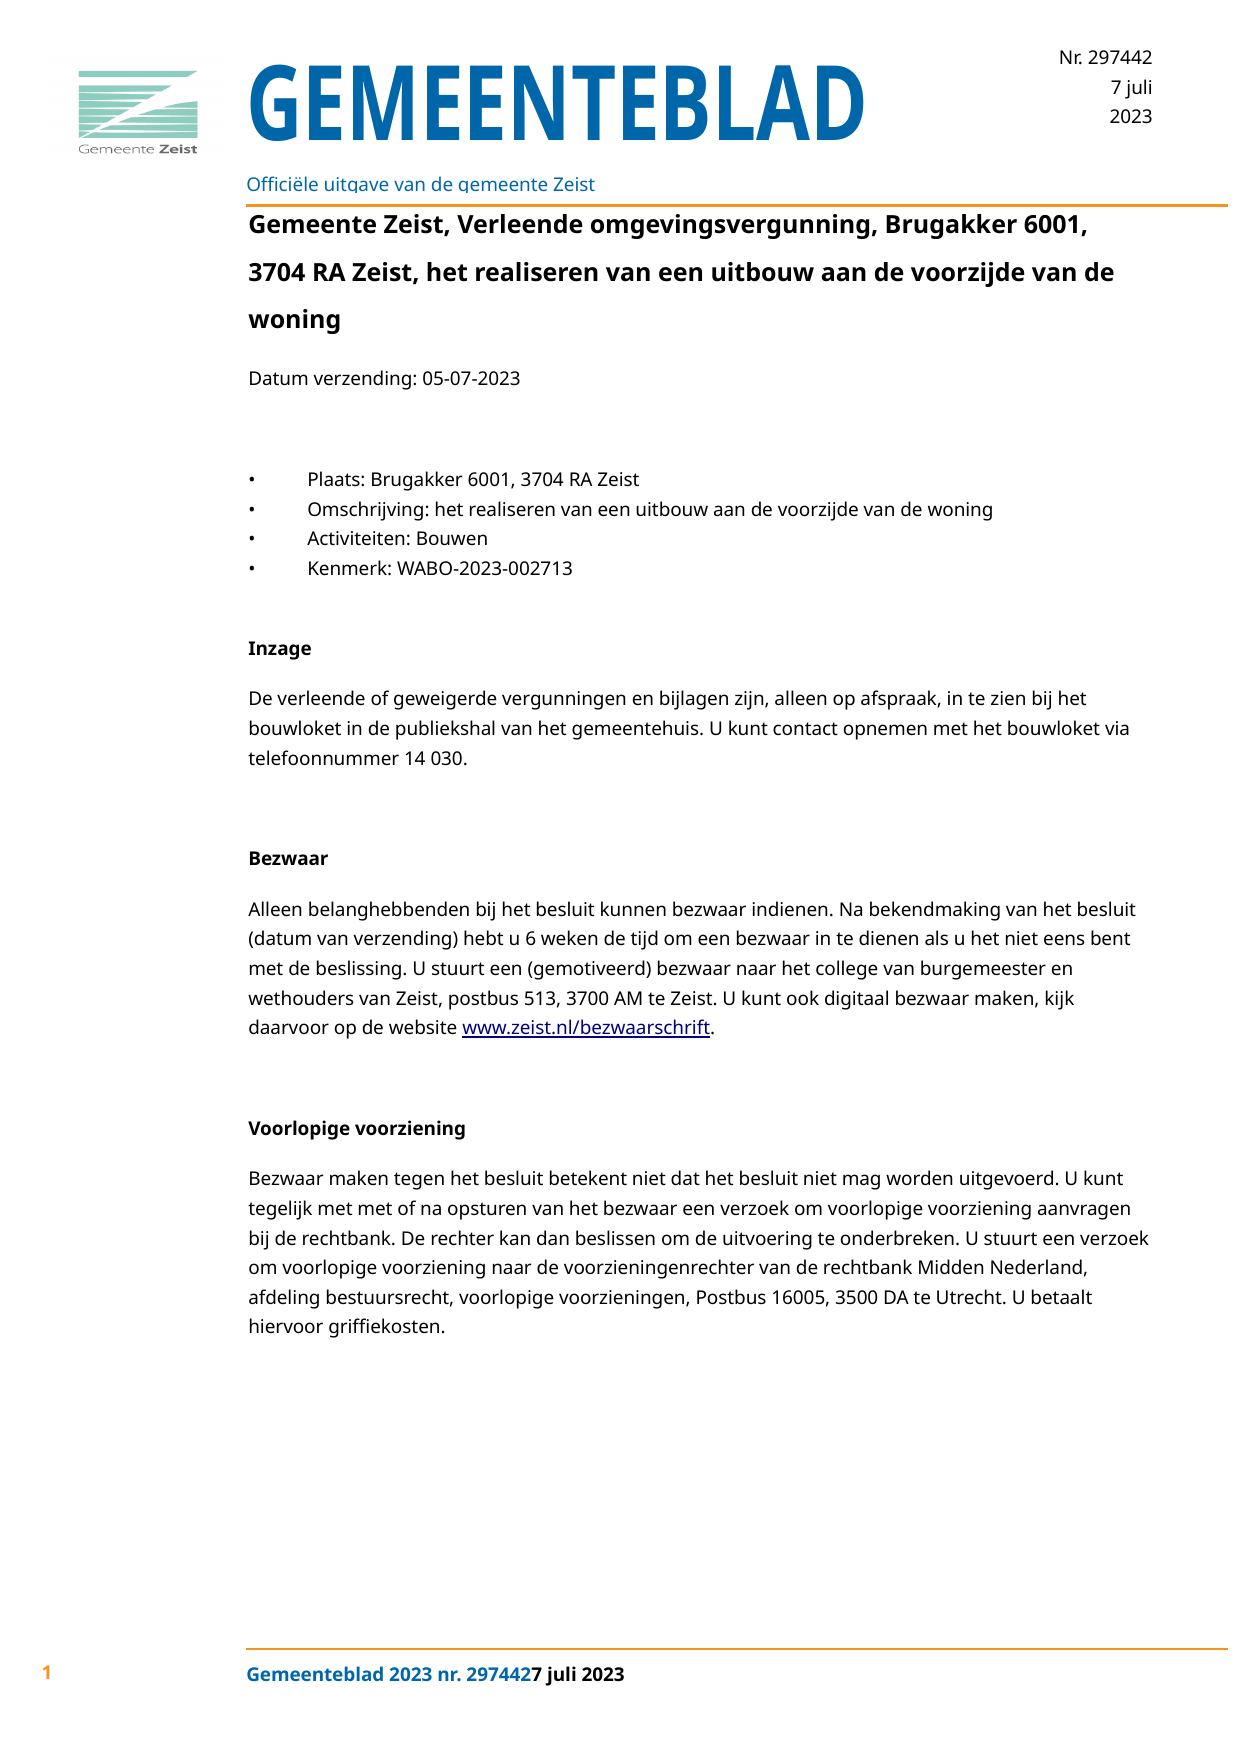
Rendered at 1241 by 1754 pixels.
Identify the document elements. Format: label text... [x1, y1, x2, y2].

text Gemeente Zeist, Verleende omgevingsvergunning, Brugakker 6001, 3704 RA Zeist, het realiseren van een uitbouw aan de voorzijde van de woning [248, 207, 1152, 336]
picture [41, 47, 231, 172]
list Activiteiten: Bouwen [248, 526, 1152, 551]
text Inzage [248, 635, 1152, 661]
list Kenmerk: WABO-2023-002713 [248, 555, 1152, 581]
text Bezwaar [248, 846, 1152, 871]
text Alleen belanghebbenden bij het besluit kunnen bezwaar indienen. Na bekendmaking van het besluit (datum van verzending) hebt u 6 weken de tijd om een bezwaar in te dienen als u het niet eens bent met de beslissing. U stuurt een (gemotiveerd) bezwaar naar het college van burgemeester en wethouders van Zeist, postbus 513, 3700 AM te Zeist. U kunt ook digitaal bezwaar maken, kijk daarvoor op de website www.zeist.nl/bezwaarschrift. [248, 896, 1152, 1040]
list Omschrijving: het realiseren van een uitbouw aan de voorzijde van de woning [248, 496, 1152, 522]
text Voorlopige voorziening [248, 1115, 1152, 1141]
text Bezwaar maken tegen het besluit betekent niet dat het besluit niet mag worden uitgevoerd. U kunt tegelijk met met of na opsturen van het bezwaar een verzoek om voorlopige voorziening aanvragen bij de rechtbank. De rechter kan dan beslissen om de uitvoering te onderbreken. U stuurt een verzoek om voorlopige voorziening naar de voorzieningenrechter van de rechtbank Midden Nederland, afdeling bestuursrecht, voorlopige voorzieningen, Postbus 16005, 3500 DA te Utrecht. U betaalt hiervoor griffiekosten. [248, 1166, 1152, 1339]
text Datum verzending: 05-07-2023 [248, 366, 1152, 391]
list Plaats: Brugakker 6001, 3704 RA Zeist [248, 466, 1152, 492]
text De verleende of geweigerde vergunningen en bijlagen zijn, alleen op afspraak, in te zien bij het bouwloket in de publiekshal van het gemeentehuis. U kunt contact opnemen met het bouwloket via telefoonnummer 14 030. [248, 686, 1152, 770]
